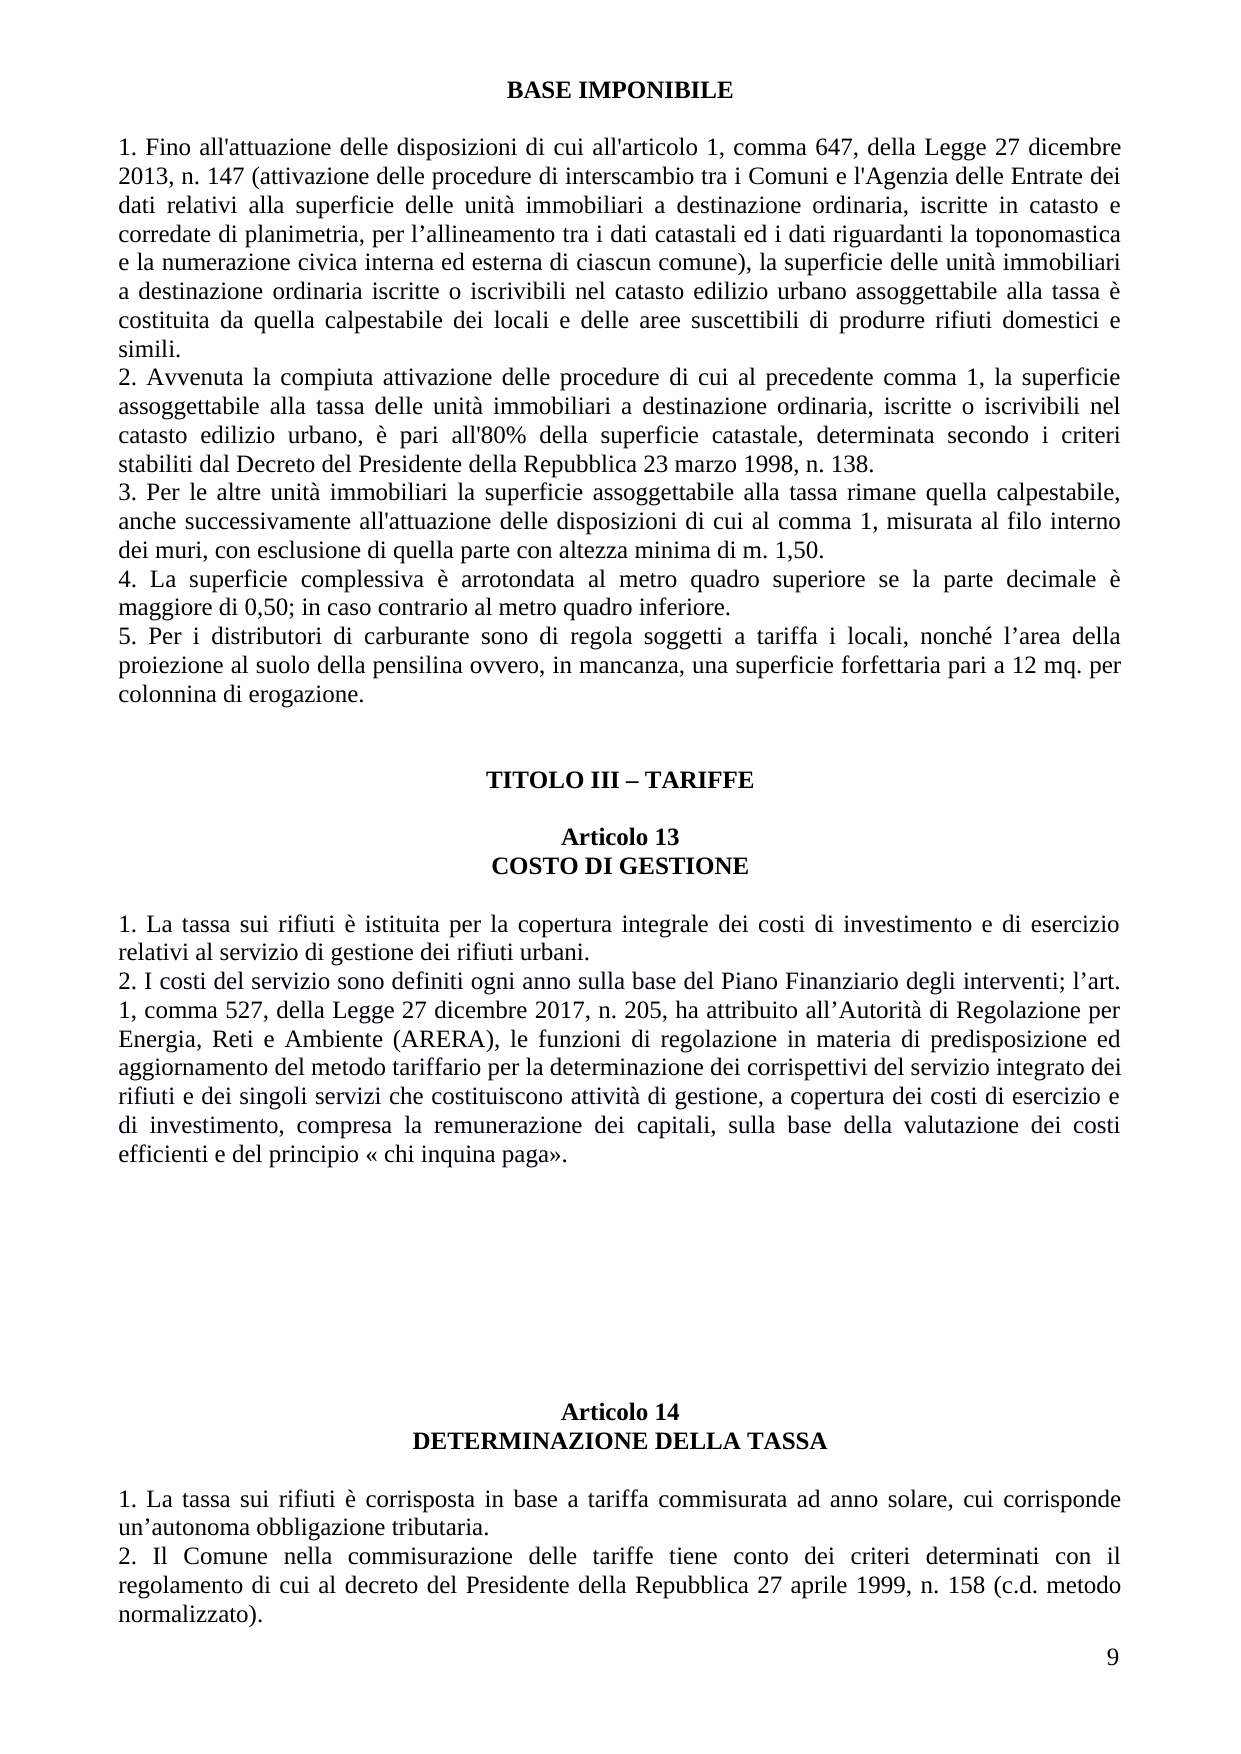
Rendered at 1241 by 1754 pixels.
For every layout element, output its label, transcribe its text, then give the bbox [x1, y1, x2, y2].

text 2. I costi del servizio sono definiti ogni anno sulla base del Piano Finanziario degli interventi; l’art. 1, comma 527, della Legge 27 dicembre 2017, n. 205, ha attribuito all’Autorità di Regolazione per Energia, Reti e Ambiente (ARERA), le funzioni di regolazione in materia di predisposizione ed aggiornamento del metodo tariffario per la determinazione dei corrispettivi del servizio integrato dei rifiuti e dei singoli servizi che costituiscono attività di gestione, a copertura dei costi di esercizio e di investimento, compresa la remunerazione dei capitali, sulla base della valutazione dei costi efficienti e del principio « chi inquina paga». [118, 966, 1122, 1167]
text 1. Fino all'attuazione delle disposizioni di cui all'articolo 1, comma 647, della Legge 27 dicembre 2013, n. 147 (attivazione delle procedure di interscambio tra i Comuni e l'Agenzia delle Entrate dei dati relativi alla superficie delle unità immobiliari a destinazione ordinaria, iscritte in catasto e corredate di planimetria, per l’allineamento tra i dati catastali ed i dati riguardanti la toponomastica e la numerazione civica interna ed esterna di ciascun comune), la superficie delle unità immobiliari a destinazione ordinaria iscritte o iscrivibili nel catasto edilizio urbano assoggettabile alla tassa è costituita da quella calpestabile dei locali e delle aree suscettibili di produrre rifiuti domestici e simili. [118, 132, 1122, 362]
text 1. La tassa sui rifiuti è istituita per la copertura integrale dei costi di investimento e di esercizio relativi al servizio di gestione dei rifiuti urbani. [118, 909, 1122, 966]
text Articolo 14 [118, 1397, 1122, 1426]
text 2. Avvenuta la compiuta attivazione delle procedure di cui al precedente comma 1, la superficie assoggettabile alla tassa delle unità immobiliari a destinazione ordinaria, iscritte o iscrivibili nel catasto edilizio urbano, è pari all'80% della superficie catastale, determinata secondo i criteri stabiliti dal Decreto del Presidente della Repubblica 23 marzo 1998, n. 138. [118, 362, 1122, 477]
text COSTO DI GESTIONE [118, 851, 1122, 880]
text TITOLO III – TARIFFE [118, 765, 1122, 794]
text 1. La tassa sui rifiuti è corrisposta in base a tariffa commisurata ad anno solare, cui corrisponde un’autonoma obbligazione tributaria. [118, 1484, 1122, 1541]
text DETERMINAZIONE DELLA TASSA [118, 1426, 1122, 1455]
text Articolo 13 [118, 822, 1122, 851]
text 5. Per i distributori di carburante sono di regola soggetti a tariffa i locali, nonché l’area della proiezione al suolo della pensilina ovvero, in mancanza, una superficie forfettaria pari a 12 mq. per colonnina di erogazione. [118, 621, 1122, 707]
text 2. Il Comune nella commisurazione delle tariffe tiene conto dei criteri determinati con il regolamento di cui al decreto del Presidente della Repubblica 27 aprile 1999, n. 158 (c.d. metodo normalizzato). [118, 1541, 1122, 1627]
text BASE IMPONIBILE [118, 75, 1122, 104]
text 4. La superficie complessiva è arrotondata al metro quadro superiore se la parte decimale è maggiore di 0,50; in caso contrario al metro quadro inferiore. [118, 564, 1122, 621]
text 3. Per le altre unità immobiliari la superficie assoggettabile alla tassa rimane quella calpestabile, anche successivamente all'attuazione delle disposizioni di cui al comma 1, misurata al filo interno dei muri, con esclusione di quella parte con altezza minima di m. 1,50. [118, 477, 1122, 564]
